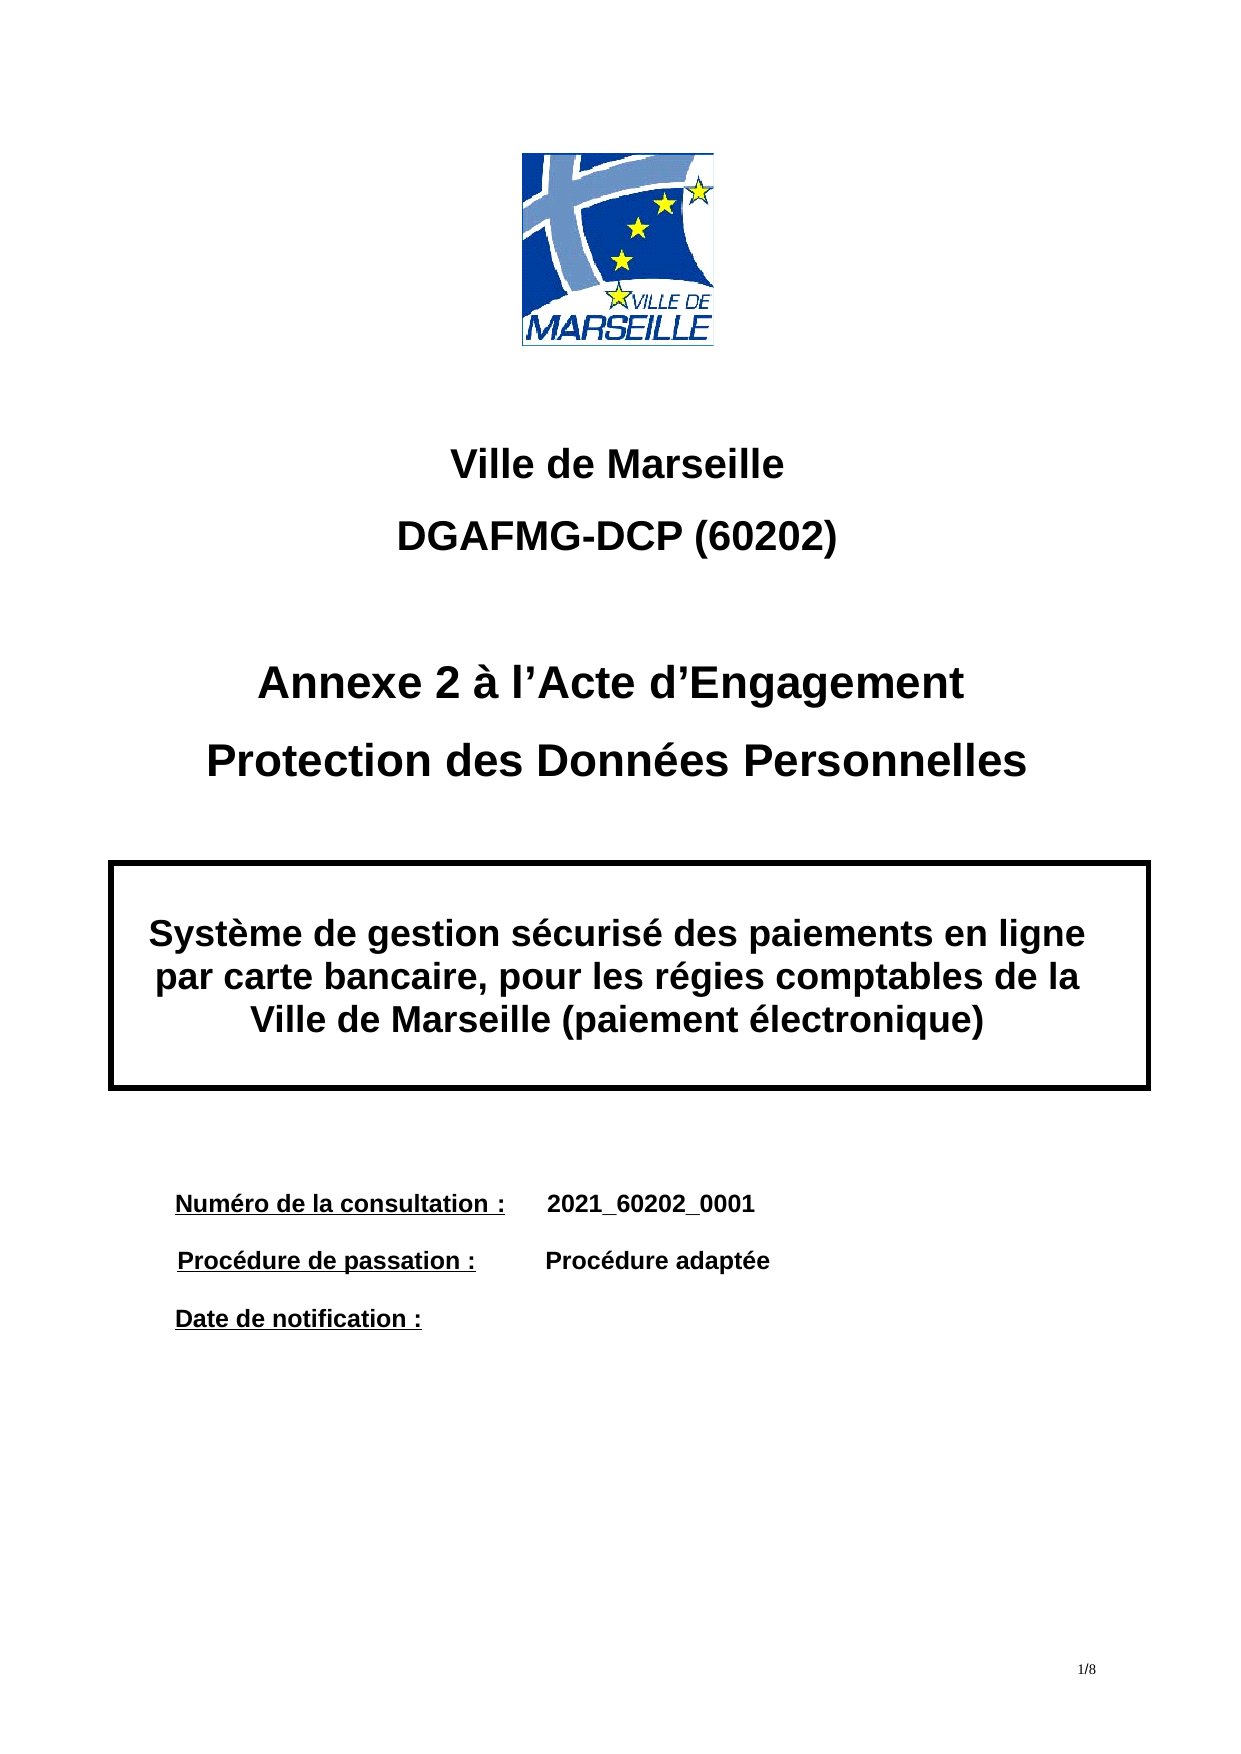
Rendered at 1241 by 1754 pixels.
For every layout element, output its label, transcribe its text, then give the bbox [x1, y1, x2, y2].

text Système de gestion sécurisé des paiements en ligne par carte bancaire, pour les régies comptables de la Ville de Marseille (paiement électronique) [122, 911, 250, 1040]
text Numéro de la consultation : 2021_60202_0001 [175, 1189, 1112, 1217]
text Annexe 2 à l’Acte d’Engagement [122, 656, 1112, 708]
text Système de gestion sécurisé des paiements en ligne par carte bancaire, pour les régies comptables de la Ville de Marseille (paiement électronique) [984, 911, 1112, 1040]
text Ville de Marseille [122, 439, 1112, 487]
text DGAFMG-DCP (60202) [122, 511, 1112, 559]
text Date de notification : [175, 1304, 1112, 1332]
text Protection des Données Personnelles [122, 733, 1112, 786]
text Procédure de passation : Procédure adaptée [177, 1246, 1112, 1275]
picture [521, 152, 714, 346]
